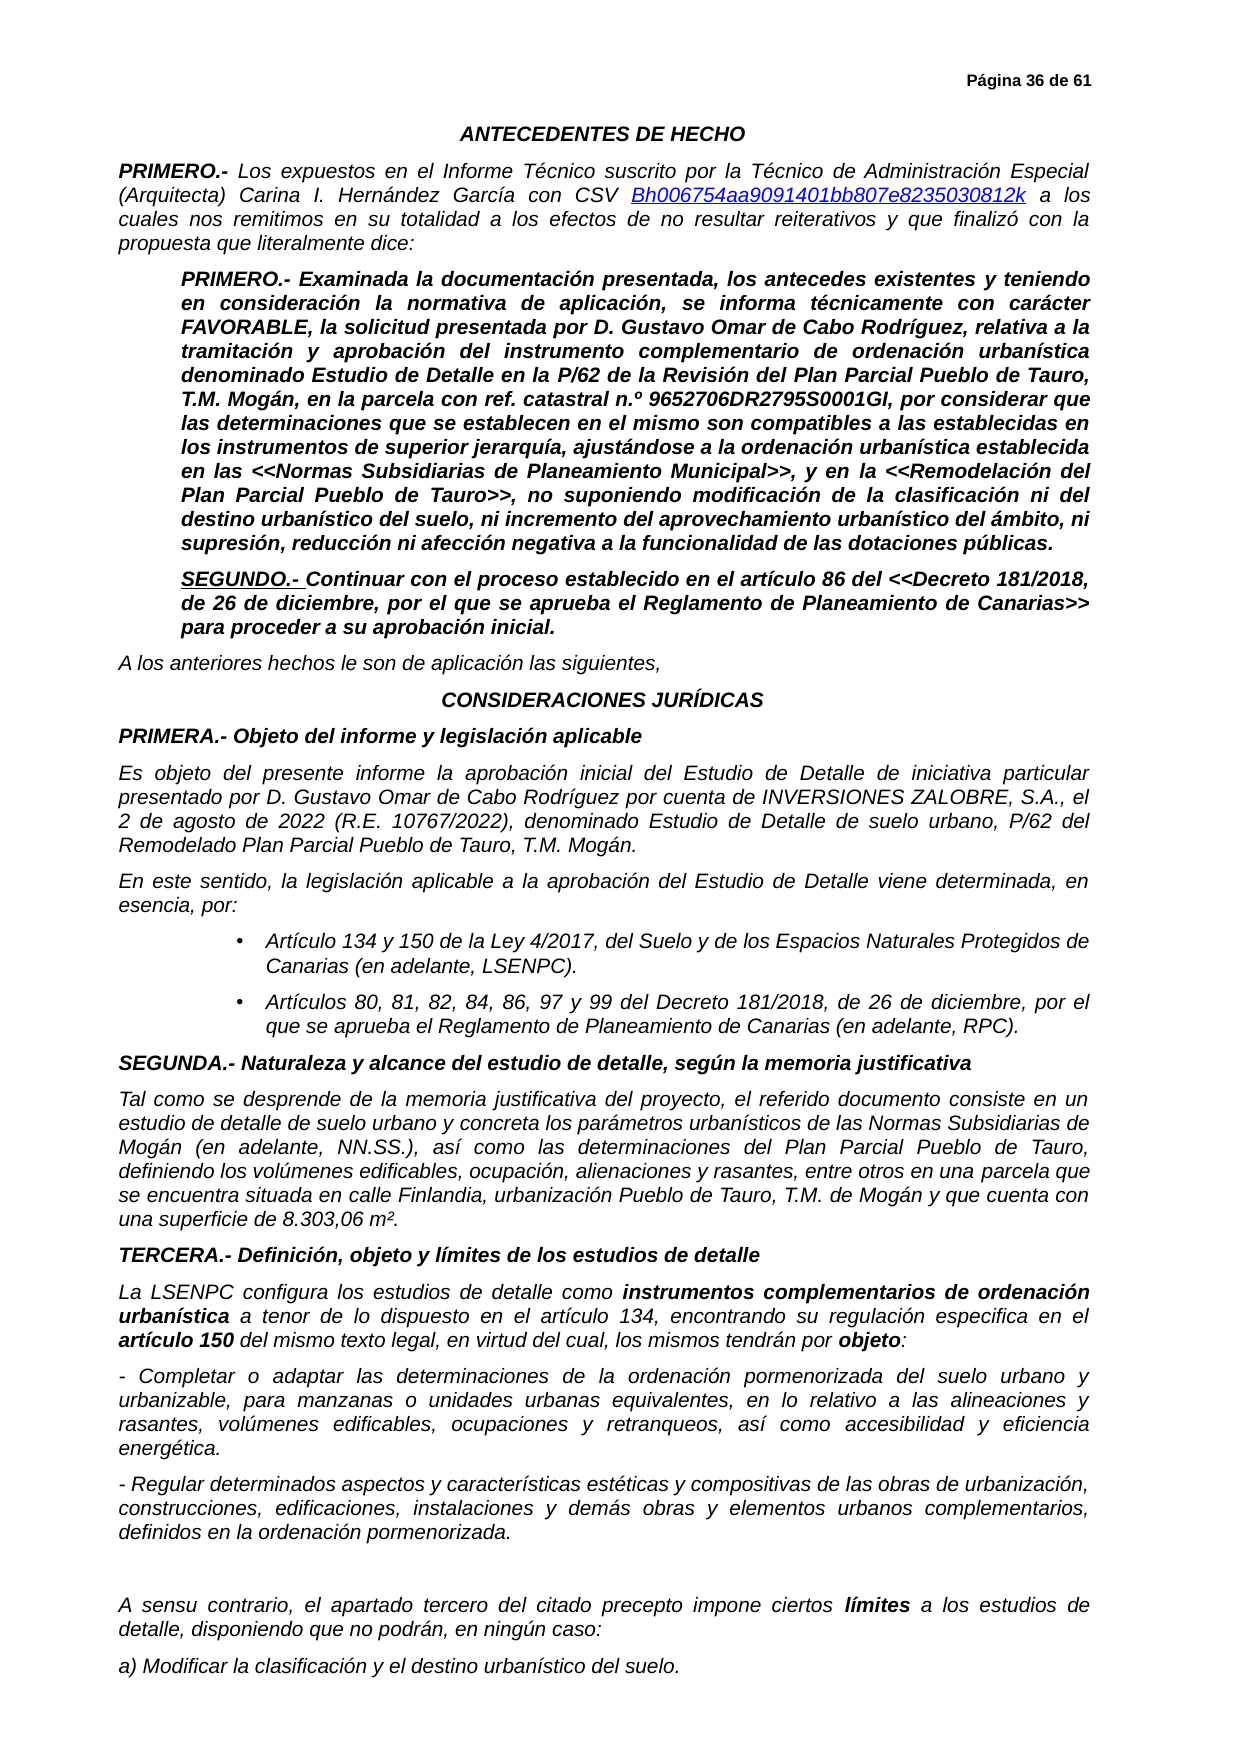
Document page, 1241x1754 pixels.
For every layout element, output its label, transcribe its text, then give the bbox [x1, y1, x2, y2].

text TERCERA.- Definición, objeto y límites de los estudios de detalle [118, 1243, 1092, 1267]
list Artículos 80, 81, 82, 84, 86, 97 y 99 del Decreto 181/2018, de 26 de diciembre, por el que se aprueba el Reglamento de Planeamiento de Canarias (en adelante, RPC). [236, 990, 1092, 1038]
text PRIMERA.- Objeto del informe y legislación aplicable [118, 724, 1092, 748]
text La LSENPC configura los estudios de detalle como instrumentos complementarios de ordenación urbanística a tenor de lo dispuesto en el artículo 134, encontrando su regulación especifica en el artículo 150 del mismo texto legal, en virtud del cual, los mismos tendrán por objeto: [118, 1279, 1092, 1351]
list Artículo 134 y 150 de la Ley 4/2017, del Suelo y de los Espacios Naturales Protegidos de Canarias (en adelante, LSENPC). [236, 929, 1092, 977]
text PRIMERO.- Los expuestos en el Informe Técnico suscrito por la Técnico de Administración Especial (Arquitecta) Carina I. Hernández García con CSV Bh006754aa9091401bb807e8235030812k a los cuales nos remitimos en su totalidad a los efectos de no resultar reiterativos y que finalizó con la propuesta que literalmente dice: [118, 158, 1092, 254]
text ANTECEDENTES DE HECHO [118, 122, 1092, 146]
text A los anteriores hechos le son de aplicación las siguientes, [118, 651, 1092, 675]
text SEGUNDO.- Continuar con el proceso establecido en el artículo 86 del <<Decreto 181/2018, de 26 de diciembre, por el que se aprueba el Reglamento de Planeamiento de Canarias>> para proceder a su aprobación inicial. [181, 567, 1092, 639]
text A sensu contrario, el apartado tercero del citado precepto impone ciertos límites a los estudios de detalle, disponiendo que no podrán, en ningún caso: [118, 1593, 1092, 1641]
text - Regular determinados aspectos y características estéticas y compositivas de las obras de urbanización, construcciones, edificaciones, instalaciones y demás obras y elementos urbanos complementarios, definidos en la ordenación pormenorizada. [118, 1472, 1092, 1544]
text En este sentido, la legislación aplicable a la aprobación del Estudio de Detalle viene determinada, en esencia, por: [118, 869, 1092, 917]
text a) Modificar la clasificación y el destino urbanístico del suelo. [118, 1653, 1092, 1677]
text CONSIDERACIONES JURÍDICAS [118, 688, 1092, 712]
text Es objeto del presente informe la aprobación inicial del Estudio de Detalle de iniciativa particular presentado por D. Gustavo Omar de Cabo Rodríguez por cuenta de INVERSIONES ZALOBRE, S.A., el 2 de agosto de 2022 (R.E. 10767/2022), denominado Estudio de Detalle de suelo urbano, P/62 del Remodelado Plan Parcial Pueblo de Tauro, T.M. Mogán. [118, 761, 1092, 856]
text SEGUNDA.- Naturaleza y alcance del estudio de detalle, según la memoria justificativa [118, 1050, 1092, 1074]
text - Completar o adaptar las determinaciones de la ordenación pormenorizada del suelo urbano y urbanizable, para manzanas o unidades urbanas equivalentes, en lo relativo a las alineaciones y rasantes, volúmenes edificables, ocupaciones y retranqueos, así como accesibilidad y eficiencia energética. [118, 1364, 1092, 1460]
text PRIMERO.- Examinada la documentación presentada, los antecedes existentes y teniendo en consideración la normativa de aplicación, se informa técnicamente con carácter FAVORABLE, la solicitud presentada por D. Gustavo Omar de Cabo Rodríguez, relativa a la tramitación y aprobación del instrumento complementario de ordenación urbanística denominado Estudio de Detalle en la P/62 de la Revisión del Plan Parcial Pueblo de Tauro, T.M. Mogán, en la parcela con ref. catastral n.º 9652706DR2795S0001GI, por considerar que las determinaciones que se establecen en el mismo son compatibles a las establecidas en los instrumentos de superior jerarquía, ajustándose a la ordenación urbanística establecida en las <<Normas Subsidiarias de Planeamiento Municipal>>, y en la <<Remodelación del Plan Parcial Pueblo de Tauro>>, no suponiendo modificación de la clasificación ni del destino urbanístico del suelo, ni incremento del aprovechamiento urbanístico del ámbito, ni supresión, reducción ni afección negativa a la funcionalidad de las dotaciones públicas. [181, 267, 1092, 554]
text Tal como se desprende de la memoria justificativa del proyecto, el referido documento consiste en un estudio de detalle de suelo urbano y concreta los parámetros urbanísticos de las Normas Subsidiarias de Mogán (en adelante, NN.SS.), así como las determinaciones del Plan Parcial Pueblo de Tauro, definiendo los volúmenes edificables, ocupación, alienaciones y rasantes, entre otros en una parcela que se encuentra situada en calle Finlandia, urbanización Pueblo de Tauro, T.M. de Mogán y que cuenta con una superficie de 8.303,06 m². [118, 1087, 1092, 1231]
